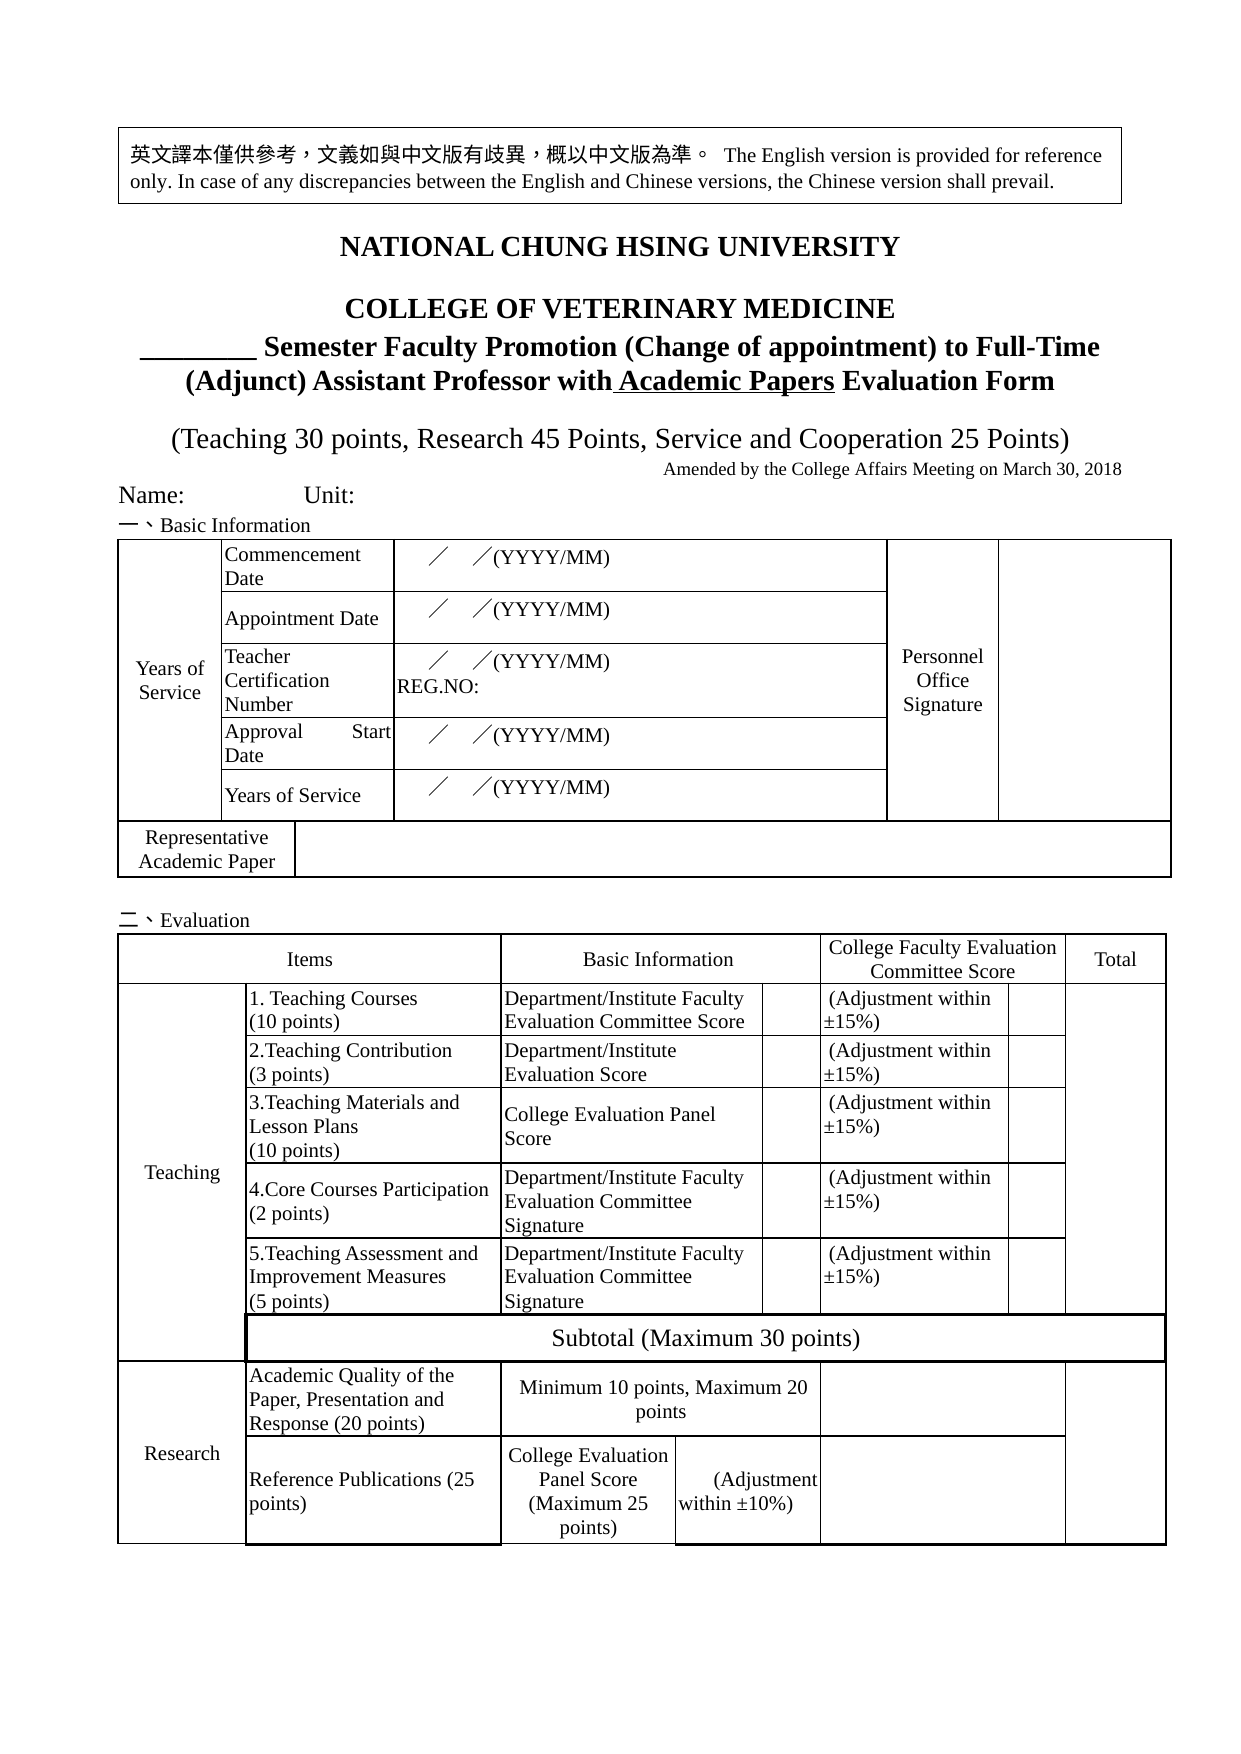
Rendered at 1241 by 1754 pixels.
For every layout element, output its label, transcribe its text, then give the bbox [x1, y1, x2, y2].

table_cell [1009, 1088, 1065, 1162]
table_cell Subtotal (Maximum 30 points) [248, 1316, 1164, 1360]
table_cell [763, 1088, 820, 1162]
table_cell Teaching [119, 984, 245, 1360]
table_cell 4.Core Courses Participation (2 points) [247, 1164, 500, 1237]
table_cell [1009, 1239, 1065, 1313]
table_cell Representative Academic Paper [119, 822, 294, 876]
table_cell Teacher Certification Number [222, 644, 393, 716]
table_cell Reference Publications (25 points) [247, 1437, 500, 1543]
table_cell Research [119, 1362, 245, 1543]
table_header College Faculty Evaluation Committee Score [821, 935, 1065, 983]
table_cell ／ ／(YYYY/MM) REG.NO: [395, 644, 886, 716]
table_cell (Adjustment within ±15%) [821, 1036, 1008, 1087]
table_cell 3.Teaching Materials and Lesson Plans (10 points) [247, 1088, 500, 1162]
text Name: Unit: [118, 480, 1122, 508]
text 二、Evaluation [118, 903, 1122, 933]
table_header Personnel Office Signature [888, 540, 998, 820]
table_header ／ ／(YYYY/MM) [395, 540, 886, 591]
text 一、Basic Information [118, 508, 1122, 539]
table_header Total [1066, 935, 1165, 983]
table_cell (Adjustment within ±15%) [821, 1088, 1008, 1162]
table_cell [1009, 984, 1065, 1035]
table_cell (Adjustment within ±15%) [821, 984, 1008, 1035]
table_cell [296, 822, 1170, 876]
text COLLEGE OF VETERINARY MEDICINE [118, 267, 1122, 329]
table_cell Department/Institute Faculty Evaluation Committee Signature [502, 1164, 762, 1237]
table_cell Appointment Date [222, 592, 393, 643]
table_cell ／ ／(YYYY/MM) [395, 718, 886, 768]
table_header 英文譯本僅供參考，文義如與中文版有歧異，概以中文版為準。 The English version is provided for reference only. In case of any discrepancies between the English and Chinese versions, the Chinese version shall prevail. [119, 128, 1121, 203]
table_header Commencement Date [222, 540, 393, 591]
table_cell 2.Teaching Contribution (3 points) [247, 1036, 500, 1087]
table_cell Department/Institute Faculty Evaluation Committee Score [502, 984, 762, 1035]
table_cell Department/Institute Faculty Evaluation Committee Signature [502, 1239, 762, 1313]
text (Teaching 30 points, Research 45 Points, Service and Cooperation 25 Points) [118, 421, 1122, 455]
table_cell Minimum 10 points, Maximum 20 points [502, 1363, 820, 1435]
table_cell Academic Quality of the Paper, Presentation and Response (20 points) [247, 1363, 500, 1435]
table_cell [763, 1036, 820, 1087]
table_cell ／ ／(YYYY/MM) [395, 592, 886, 643]
table_cell Years of Service [222, 770, 393, 820]
table_header Items [119, 935, 500, 983]
table_cell College Evaluation Panel Score [502, 1088, 762, 1162]
table_cell 1. Teaching Courses (10 points) [247, 984, 500, 1035]
table_cell 5.Teaching Assessment and Improvement Measures (5 points) [247, 1239, 500, 1313]
text Amended by the College Affairs Meeting on March 30, 2018 [118, 455, 1122, 480]
table_header Years of Service [119, 540, 221, 820]
table_cell [763, 1164, 820, 1237]
table_cell [821, 1363, 1065, 1435]
table_cell Approval Start Date [222, 718, 393, 768]
table_cell [1066, 1363, 1165, 1543]
table_cell College Evaluation Panel Score (Maximum 25 points) [502, 1437, 675, 1543]
text ________ Semester Faculty Promotion (Change of appointment) to Full-Time (Adjunct) Assistant Professor with Academic Papers Evaluation Form [118, 329, 1122, 396]
table_cell (Adjustment within ±10%) [676, 1437, 820, 1543]
table_cell Department/Institute Evaluation Score [502, 1036, 762, 1087]
table_cell (Adjustment within ±15%) [821, 1239, 1008, 1313]
table_cell [821, 1437, 1065, 1543]
text NATIONAL CHUNG HSING UNIVERSITY [118, 204, 1122, 267]
table_cell [1009, 1036, 1065, 1087]
table_header [999, 540, 1170, 820]
table_header Basic Information [502, 935, 820, 983]
table_cell [1066, 984, 1165, 1313]
table_cell (Adjustment within ±15%) [821, 1164, 1008, 1237]
table_cell ／ ／(YYYY/MM) [395, 770, 886, 820]
table_cell [1009, 1164, 1065, 1237]
table_cell [763, 984, 820, 1035]
table_cell [763, 1239, 820, 1313]
